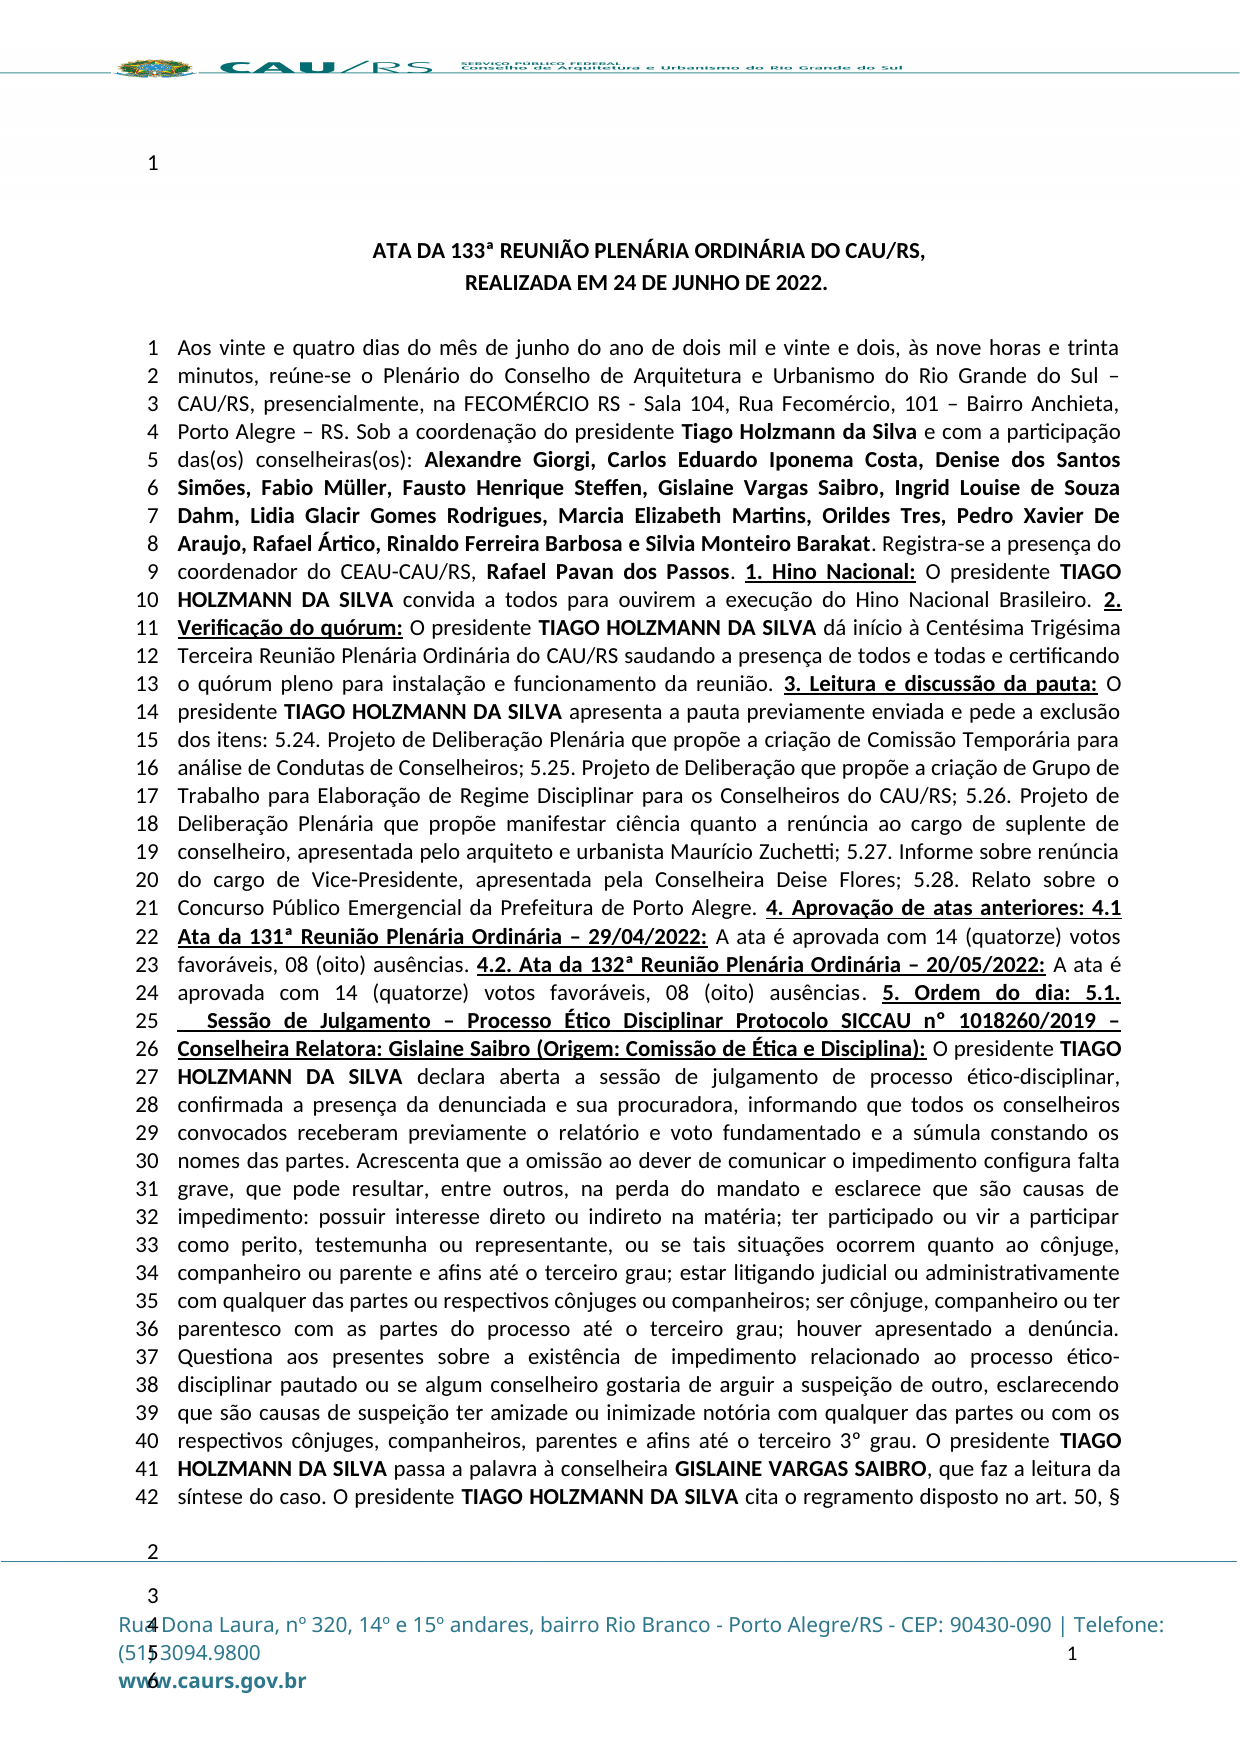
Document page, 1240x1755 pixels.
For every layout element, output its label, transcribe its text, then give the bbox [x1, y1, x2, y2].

text Aos vinte e quatro dias do mês de junho do ano de dois mil e vinte e dois, às nove horas e trinta minutos, reúne-se o Plenário do Conselho de Arquitetura e Urbanismo do Rio Grande do Sul – CAU/RS, presencialmente, na FECOMÉRCIO RS - Sala 104, Rua Fecomércio, 101 – Bairro Anchieta, Porto Alegre – RS. Sob a coordenação do presidente Tiago Holzmann da Silva e com a participação das(os) conselheiras(os): Alexandre Giorgi, Carlos Eduardo Iponema Costa, Denise dos Santos Simões, Fabio Müller, Fausto Henrique Steffen, Gislaine Vargas Saibro, Ingrid Louise de Souza Dahm, Lidia Glacir Gomes Rodrigues, Marcia Elizabeth Martins, Orildes Tres, Pedro Xavier De Araujo, Rafael Ártico, Rinaldo Ferreira Barbosa e Silvia Monteiro Barakat. Registra-se a presença do coordenador do CEAU-CAU/RS, Rafael Pavan dos Passos. 1. Hino Nacional: O presidente TIAGO HOLZMANN DA SILVA convida a todos para ouvirem a execução do Hino Nacional Brasileiro. 2. Verificação do quórum: O presidente TIAGO HOLZMANN DA SILVA dá início à Centésima Trigésima Terceira Reunião Plenária Ordinária do CAU/RS saudando a presença de todos e todas e certificando o quórum pleno para instalação e funcionamento da reunião. 3. Leitura e discussão da pauta: O presidente TIAGO HOLZMANN DA SILVA apresenta a pauta previamente enviada e pede a exclusão dos itens: 5.24. Projeto de Deliberação Plenária que propõe a criação de Comissão Temporária para análise de Condutas de Conselheiros; 5.25. Projeto de Deliberação que propõe a criação de Grupo de Trabalho para Elaboração de Regime Disciplinar para os Conselheiros do CAU/RS; 5.26. Projeto de Deliberação Plenária que propõe manifestar ciência quanto a renúncia ao cargo de suplente de conselheiro, apresentada pelo arquiteto e urbanista Maurício Zuchetti; 5.27. Informe sobre renúncia do cargo de Vice-Presidente, apresentada pela Conselheira Deise Flores; 5.28. Relato sobre o Concurso Público Emergencial da Prefeitura de Porto Alegre. 4. Aprovação de atas anteriores: 4.1 Ata da 131ª Reunião Plenária Ordinária – 29/04/2022: A ata é aprovada com 14 (quatorze) votos favoráveis, 08 (oito) ausências. 4.2. Ata da 132ª Reunião Plenária Ordinária – 20/05/2022: A ata é aprovada com 14 (quatorze) votos favoráveis, 08 (oito) ausências. 5. Ordem do dia: 5.1. Sessão de Julgamento – Processo Ético Disciplinar Protocolo SICCAU nº 1018260/2019 – [177, 333, 1121, 1030]
text REALIZADA EM 24 DE JUNHO DE 2022. [177, 268, 1121, 297]
text ATA DA 133ª REUNIÃO PLENÁRIA ORDINÁRIA DO CAU/RS, [177, 236, 1121, 264]
text Conselheira Relatora: Gislaine Saibro (Origem: Comissão de Ética e Disciplina): O presidente TIAGO HOLZMANN DA SILVA declara aberta a sessão de julgamento de processo ético-disciplinar, confirmada a presença da denunciada e sua procuradora, informando que todos os conselheiros convocados receberam previamente o relatório e voto fundamentado e a súmula constando os nomes das partes. Acrescenta que a omissão ao dever de comunicar o impedimento configura falta grave, que pode resultar, entre outros, na perda do mandato e esclarece que são causas de impedimento: possuir interesse direto ou indireto na matéria; ter participado ou vir a participar como perito, testemunha ou representante, ou se tais situações ocorrem quanto ao cônjuge, companheiro ou parente e afins até o terceiro grau; estar litigando judicial ou administrativamente com qualquer das partes ou respectivos cônjuges ou companheiros; ser cônjuge, companheiro ou ter parentesco com as partes do processo até o terceiro grau; houver apresentado a denúncia. Questiona aos presentes sobre a existência de impedimento relacionado ao processo ético-disciplinar pautado ou se algum conselheiro gostaria de arguir a suspeição de outro, esclarecendo que são causas de suspeição ter amizade ou inimizade notória com qualquer das partes ou com os respectivos cônjuges, companheiros, parentes e afins até o terceiro 3º grau. O presidente TIAGO HOLZMANN DA SILVA passa a palavra à conselheira GISLAINE VARGAS SAIBRO, que faz a leitura da síntese do caso. O presidente TIAGO HOLZMANN DA SILVA cita o regramento disposto no art. 50, § [177, 1032, 1121, 1511]
